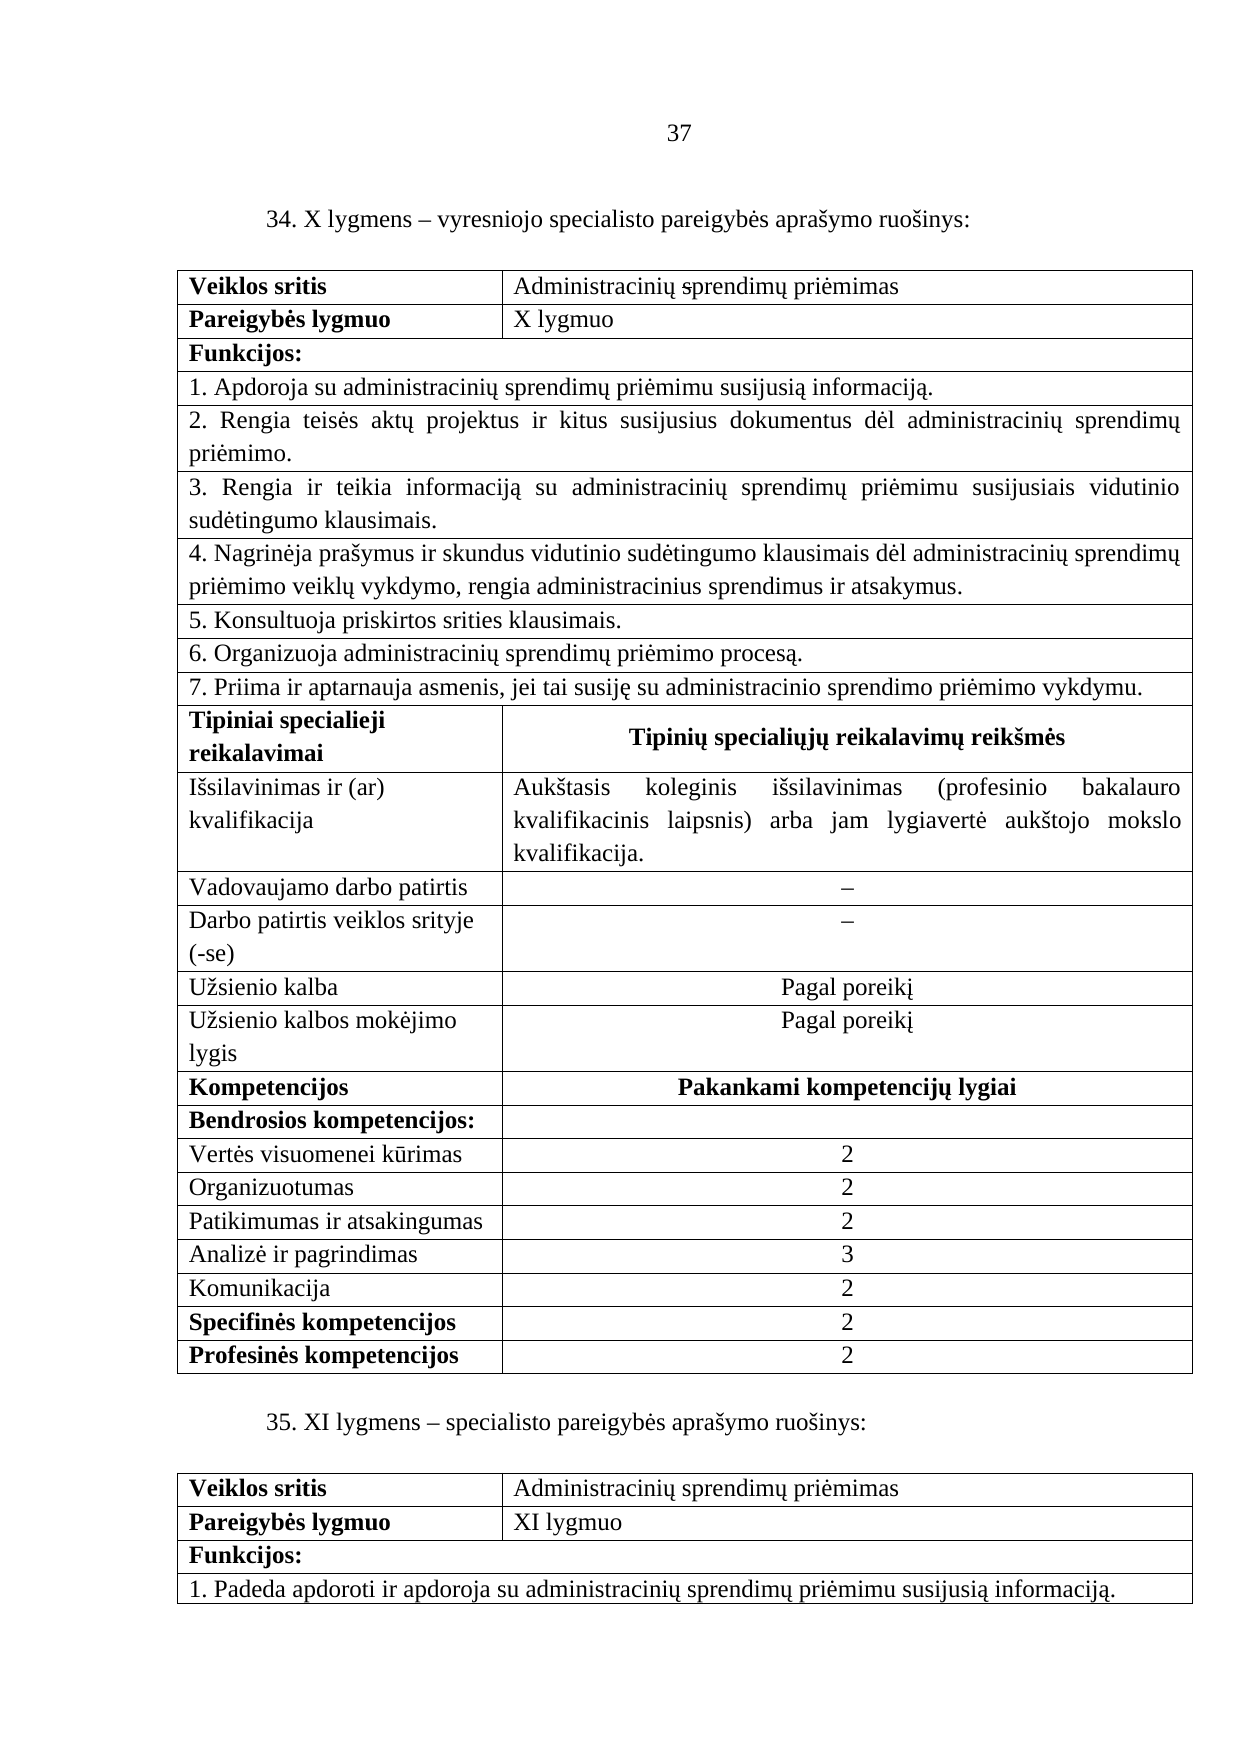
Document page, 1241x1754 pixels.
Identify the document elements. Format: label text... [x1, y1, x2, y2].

table_cell 2 [503, 1139, 1192, 1172]
table_cell Pagal poreikį [503, 972, 1192, 1005]
table_cell Vadovaujamo darbo patirtis [178, 872, 502, 904]
table_cell Funkcijos: [178, 339, 1192, 371]
text 34. X lygmens – vyresniojo specialisto pareigybės aprašymo ruošinys: [177, 204, 1181, 233]
table_cell 2 [503, 1307, 1192, 1339]
table_cell Pagal poreikį [503, 1006, 1192, 1071]
table_cell 2 [503, 1341, 1192, 1373]
table_cell – [503, 872, 1192, 904]
table_cell Tipiniai specialieji reikalavimai [178, 706, 502, 771]
table_cell 3. Rengia ir teikia informaciją su administracinių sprendimų priėmimu susijusiais vidutinio sudėtingumo klausimais. [178, 472, 1192, 538]
table_cell 5. Konsultuoja priskirtos srities klausimais. [178, 605, 1192, 638]
table_header Administracinių sprendimų priėmimas [503, 271, 1192, 304]
table_cell [503, 1106, 1192, 1138]
table_cell 2. Rengia teisės aktų projektus ir kitus susijusius dokumentus dėl administracinių sprendimų priėmimo. [178, 406, 1192, 471]
table_cell Pakankami kompetencijų lygiai [503, 1072, 1192, 1105]
table_cell Tipinių specialiųjų reikalavimų reikšmės [503, 706, 1192, 771]
table_cell Komunikacija [178, 1274, 502, 1306]
table_cell 2 [503, 1274, 1192, 1306]
table_cell Pareigybės lygmuo [178, 1507, 502, 1540]
table_cell Darbo patirtis veiklos srityje (-se) [178, 906, 502, 971]
table_cell Profesinės kompetencijos [178, 1341, 502, 1373]
table_cell 4. Nagrinėja prašymus ir skundus vidutinio sudėtingumo klausimais dėl administracinių sprendimų priėmimo veiklų vykdymo, rengia administracinius sprendimus ir atsakymus. [178, 539, 1192, 604]
table_cell 1. Apdoroja su administracinių sprendimų priėmimu susijusią informaciją. [178, 372, 1192, 404]
table_cell 2 [503, 1206, 1192, 1239]
table_cell Specifinės kompetencijos [178, 1307, 502, 1339]
table_cell 6. Organizuoja administracinių sprendimų priėmimo procesą. [178, 639, 1192, 671]
table_cell Patikimumas ir atsakingumas [178, 1206, 502, 1239]
table_cell Bendrosios kompetencijos: [178, 1106, 502, 1138]
table_header Veiklos sritis [178, 1474, 502, 1506]
table_cell Kompetencijos [178, 1072, 502, 1105]
table_cell XI lygmuo [503, 1507, 1192, 1540]
table_cell Išsilavinimas ir (ar) kvalifikacija [178, 773, 502, 871]
table_cell Aukštasis koleginis išsilavinimas (profesinio bakalauro kvalifikacinis laipsnis) arba jam lygiavertė aukštojo mokslo kvalifikacija. [503, 773, 1192, 871]
text 35. XI lygmens – specialisto pareigybės aprašymo ruošinys: [177, 1407, 1181, 1435]
table_cell Užsienio kalbos mokėjimo lygis [178, 1006, 502, 1071]
table_cell Organizuotumas [178, 1173, 502, 1205]
table_cell Funkcijos: [178, 1541, 1192, 1573]
table_cell 2 [503, 1173, 1192, 1205]
table_cell – [503, 906, 1192, 971]
table_cell Vertės visuomenei kūrimas [178, 1139, 502, 1172]
table_cell Užsienio kalba [178, 972, 502, 1005]
table_cell 7. Priima ir aptarnauja asmenis, jei tai susiję su administracinio sprendimo priėmimo vykdymu. [178, 673, 1192, 705]
table_header Veiklos sritis [178, 271, 502, 304]
table_cell 1. Padeda apdoroti ir apdoroja su administracinių sprendimų priėmimu susijusią informaciją. [178, 1574, 1192, 1603]
table_cell 3 [503, 1240, 1192, 1272]
table_cell Analizė ir pagrindimas [178, 1240, 502, 1272]
table_cell X lygmuo [503, 305, 1192, 337]
table_header Administracinių sprendimų priėmimas [503, 1474, 1192, 1506]
table_cell Pareigybės lygmuo [178, 305, 502, 337]
